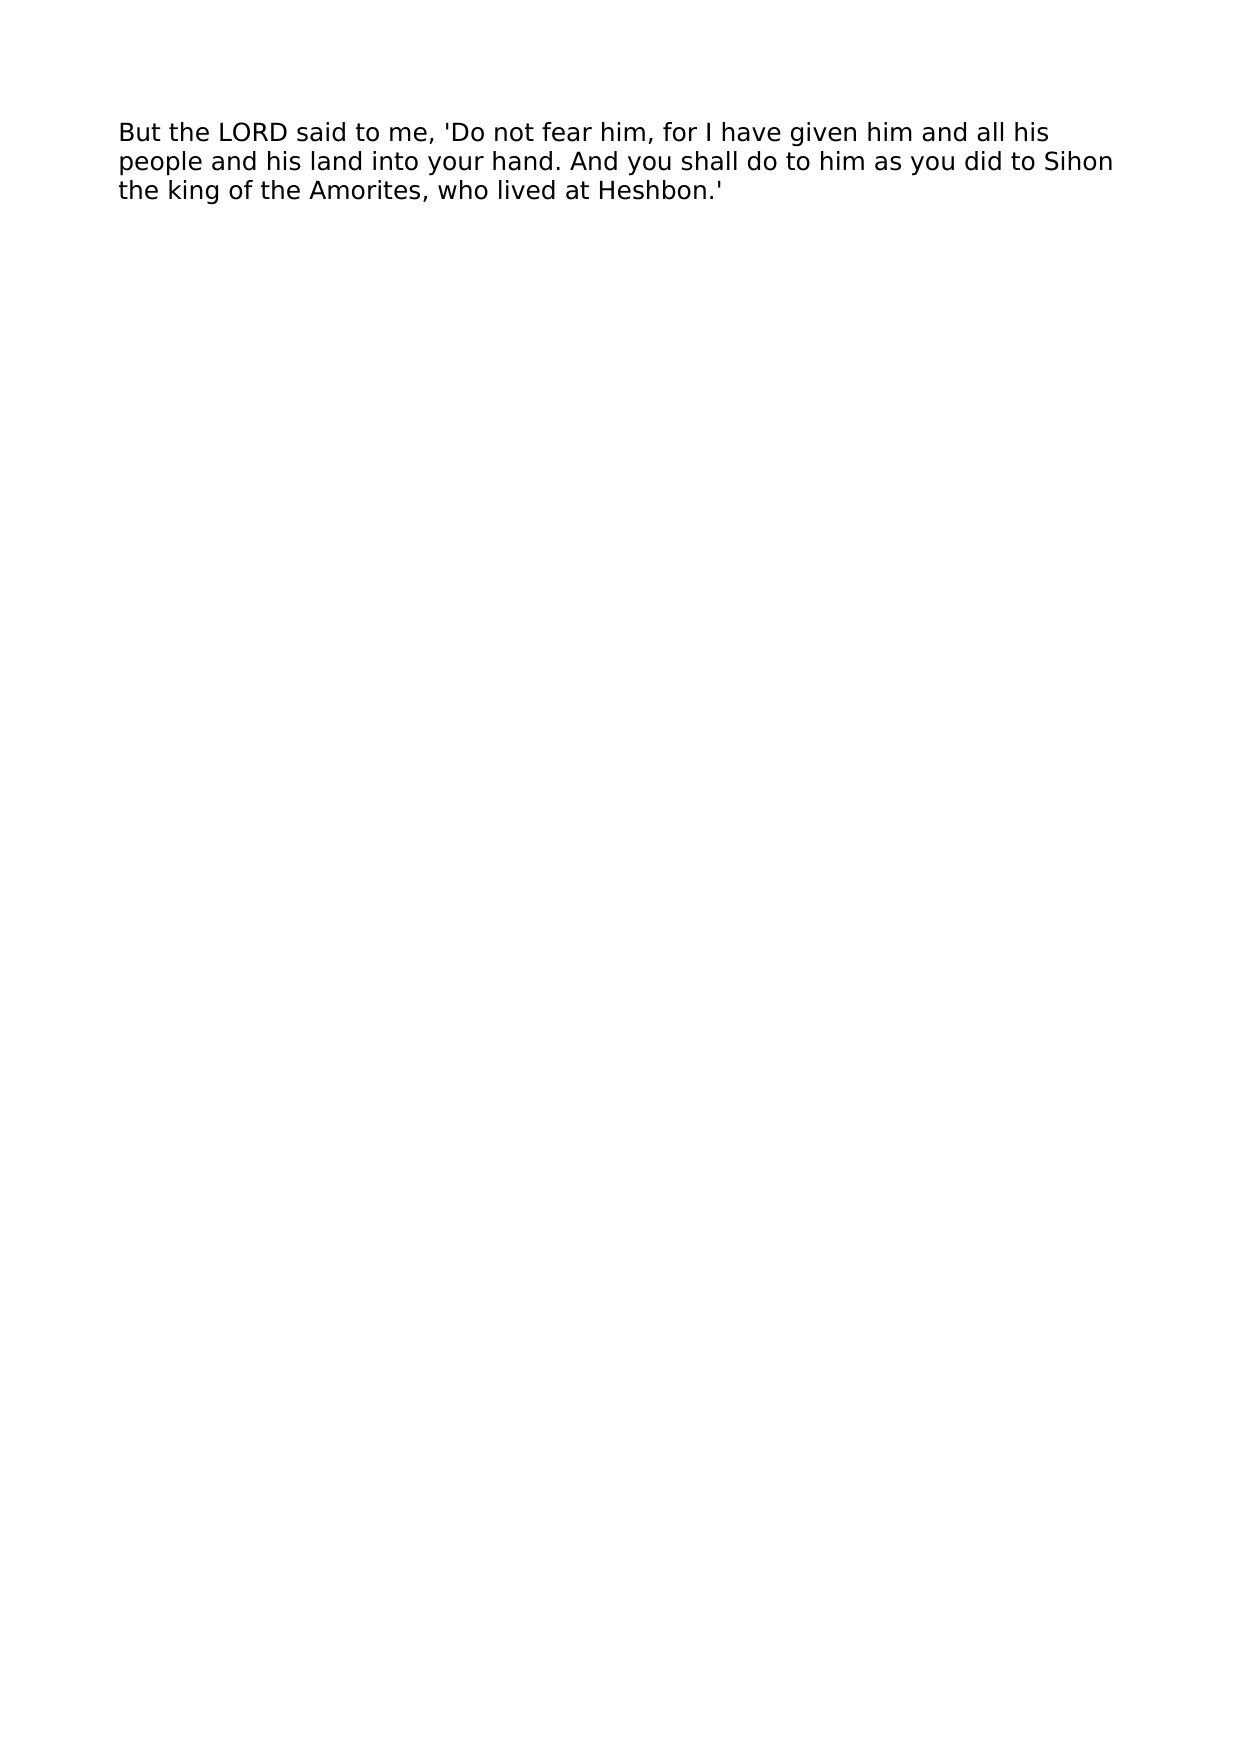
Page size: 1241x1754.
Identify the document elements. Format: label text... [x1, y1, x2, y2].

text But the LORD said to me, 'Do not fear him, for I have given him and all his people and his land into your hand. And you shall do to him as you did to Sihon the king of the Amorites, who lived at Heshbon.' [118, 118, 1122, 206]
